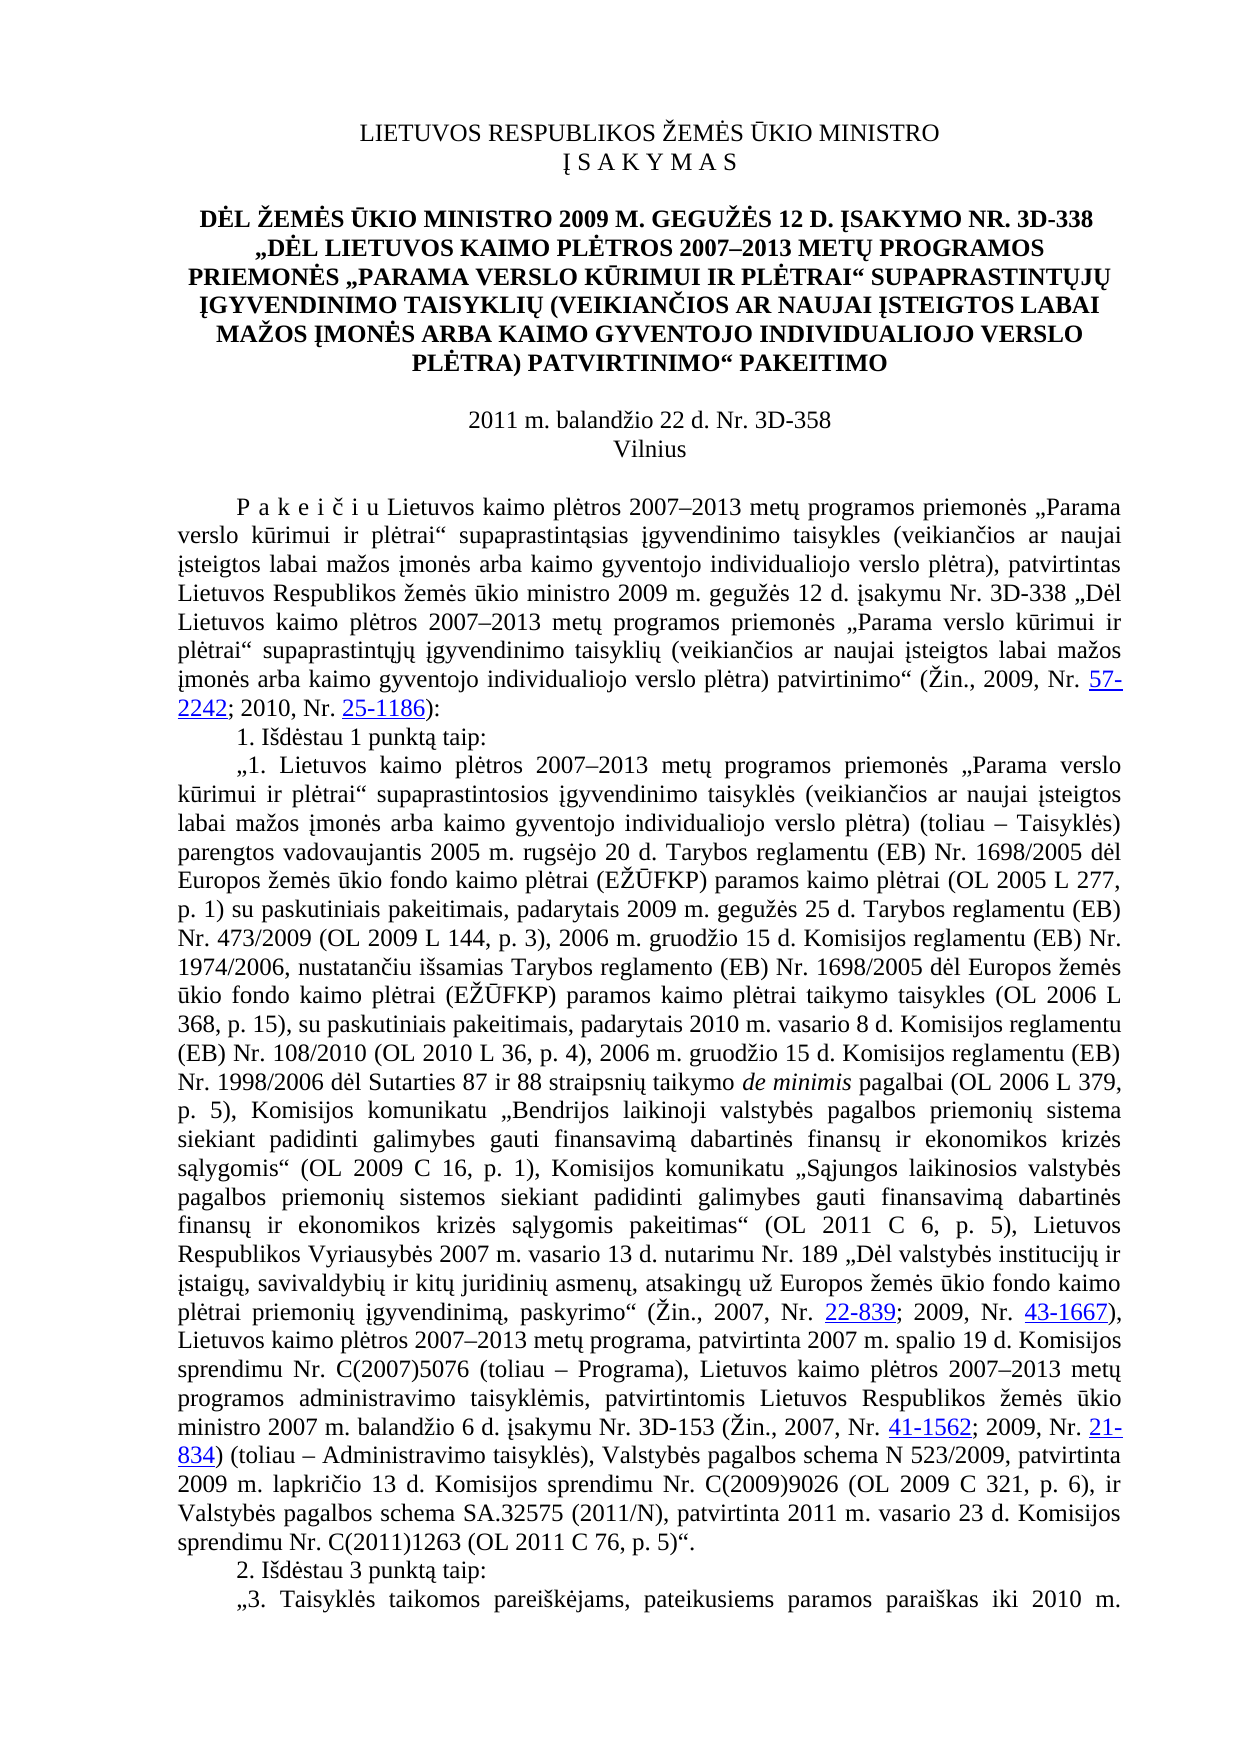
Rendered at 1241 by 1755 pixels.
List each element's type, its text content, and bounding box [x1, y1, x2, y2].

text LIETUVOS RESPUBLIKOS ŽEMĖS ŪKIO MINISTRO [177, 118, 1122, 147]
text „3. Taisyklės taikomos pareiškėjams, pateikusiems paramos paraiškas iki 2010 m. [177, 1584, 1122, 1613]
text Į S A K Y M A S [177, 147, 1122, 176]
text „1. Lietuvos kaimo plėtros 2007–2013 metų programos priemonės „Parama verslo kūrimui ir plėtrai“ supaprastintosios įgyvendinimo taisyklės (veikiančios ar naujai įsteigtos labai mažos įmonės arba kaimo gyventojo individualiojo verslo plėtra) (toliau – Taisyklės) parengtos vadovaujantis 2005 m. rugsėjo 20 d. Tarybos reglamentu (EB) Nr. 1698/2005 dėl Europos žemės ūkio fondo kaimo plėtrai (EŽŪFKP) paramos kaimo plėtrai (OL 2005 L 277, p. 1) su paskutiniais pakeitimais, padarytais 2009 m. gegužės 25 d. Tarybos reglamentu (EB) Nr. 473/2009 (OL 2009 L 144, p. 3), 2006 m. gruodžio 15 d. Komisijos reglamentu (EB) Nr. 1974/2006, nustatančiu išsamias Tarybos reglamento (EB) Nr. 1698/2005 dėl Europos žemės ūkio fondo kaimo plėtrai (EŽŪFKP) paramos kaimo plėtrai taikymo taisykles (OL 2006 L 368, p. 15), su paskutiniais pakeitimais, padarytais 2010 m. vasario 8 d. Komisijos reglamentu (EB) Nr. 108/2010 (OL 2010 L 36, p. 4), 2006 m. gruodžio 15 d. Komisijos reglamentu (EB) Nr. 1998/2006 dėl Sutarties 87 ir 88 straipsnių taikymo de minimis pagalbai (OL 2006 L 379, p. 5), Komisijos komunikatu „Bendrijos laikinoji valstybės pagalbos priemonių sistema siekiant padidinti galimybes gauti finansavimą dabartinės finansų ir ekonomikos krizės sąlygomis“ (OL 2009 C 16, p. 1), Komisijos komunikatu „Sąjungos laikinosios valstybės pagalbos priemonių sistemos siekiant padidinti galimybes gauti finansavimą dabartinės finansų ir ekonomikos krizės sąlygomis pakeitimas“ (OL 2011 C 6, p. 5), Lietuvos Respublikos Vyriausybės 2007 m. vasario 13 d. nutarimu Nr. 189 „Dėl valstybės institucijų ir įstaigų, savivaldybių ir kitų juridinių asmenų, atsakingų už Europos žemės ūkio fondo kaimo plėtrai priemonių įgyvendinimą, paskyrimo“ (Žin., 2007, Nr. 22-839; 2009, Nr. 43-1667), Lietuvos kaimo plėtros 2007–2013 metų programa, patvirtinta 2007 m. spalio 19 d. Komisijos sprendimu Nr. C(2007)5076 (toliau – Programa), Lietuvos kaimo plėtros 2007–2013 metų programos administravimo taisyklėmis, patvirtintomis Lietuvos Respublikos žemės ūkio ministro 2007 m. balandžio 6 d. įsakymu Nr. 3D-153 (Žin., 2007, Nr. 41-1562; 2009, Nr. 21-834) (toliau – Administravimo taisyklės), Valstybės pagalbos schema N 523/2009, patvirtinta 2009 m. lapkričio 13 d. Komisijos sprendimu Nr. C(2009)9026 (OL 2009 C 321, p. 6), ir Valstybės pagalbos schema SA.32575 (2011/N), patvirtinta 2011 m. vasario 23 d. Komisijos sprendimu Nr. C(2011)1263 (OL 2011 C 76, p. 5)“. [177, 751, 1122, 1556]
text DĖL ŽEMĖS ŪKIO MINISTRO 2009 M. GEGUŽĖS 12 D. ĮSAKYMO Nr. 3D-338 „DĖL LIETUVOS KAIMO PLĖTROS 2007–2013 METŲ PROGRAMOS PRIEMONĖS „PARAMA VERSLO KŪRIMUI IR PLĖTRAI“ SUPAPRASTINTŲJŲ ĮGYVENDINIMO TAISYKLIŲ (VEIKIANČIOS AR NAUJAI ĮSTEIGTOS LABAI MAŽOS ĮMONĖS ARBA KAIMO GYVENTOJO INDIVIDUALIOJO VERSLO PLĖTRA) PATVIRTINIMO“ PAKEITIMO [177, 204, 1122, 377]
text 2. Išdėstau 3 punktą taip: [177, 1556, 1122, 1584]
text 2011 m. balandžio 22 d. Nr. 3D-358 [177, 406, 1122, 434]
text 1. Išdėstau 1 punktą taip: [177, 722, 1122, 751]
text P a k e i č i u Lietuvos kaimo plėtros 2007–2013 metų programos priemonės „Parama verslo kūrimui ir plėtrai“ supaprastintąsias įgyvendinimo taisykles (veikiančios ar naujai įsteigtos labai mažos įmonės arba kaimo gyventojo individualiojo verslo plėtra), patvirtintas Lietuvos Respublikos žemės ūkio ministro 2009 m. gegužės 12 d. įsakymu Nr. 3D-338 „Dėl Lietuvos kaimo plėtros 2007–2013 metų programos priemonės „Parama verslo kūrimui ir plėtrai“ supaprastintųjų įgyvendinimo taisyklių (veikiančios ar naujai įsteigtos labai mažos įmonės arba kaimo gyventojo individualiojo verslo plėtra) patvirtinimo“ (Žin., 2009, Nr. 57-2242; 2010, Nr. 25-1186): [177, 492, 1122, 722]
text Vilnius [177, 434, 1122, 463]
